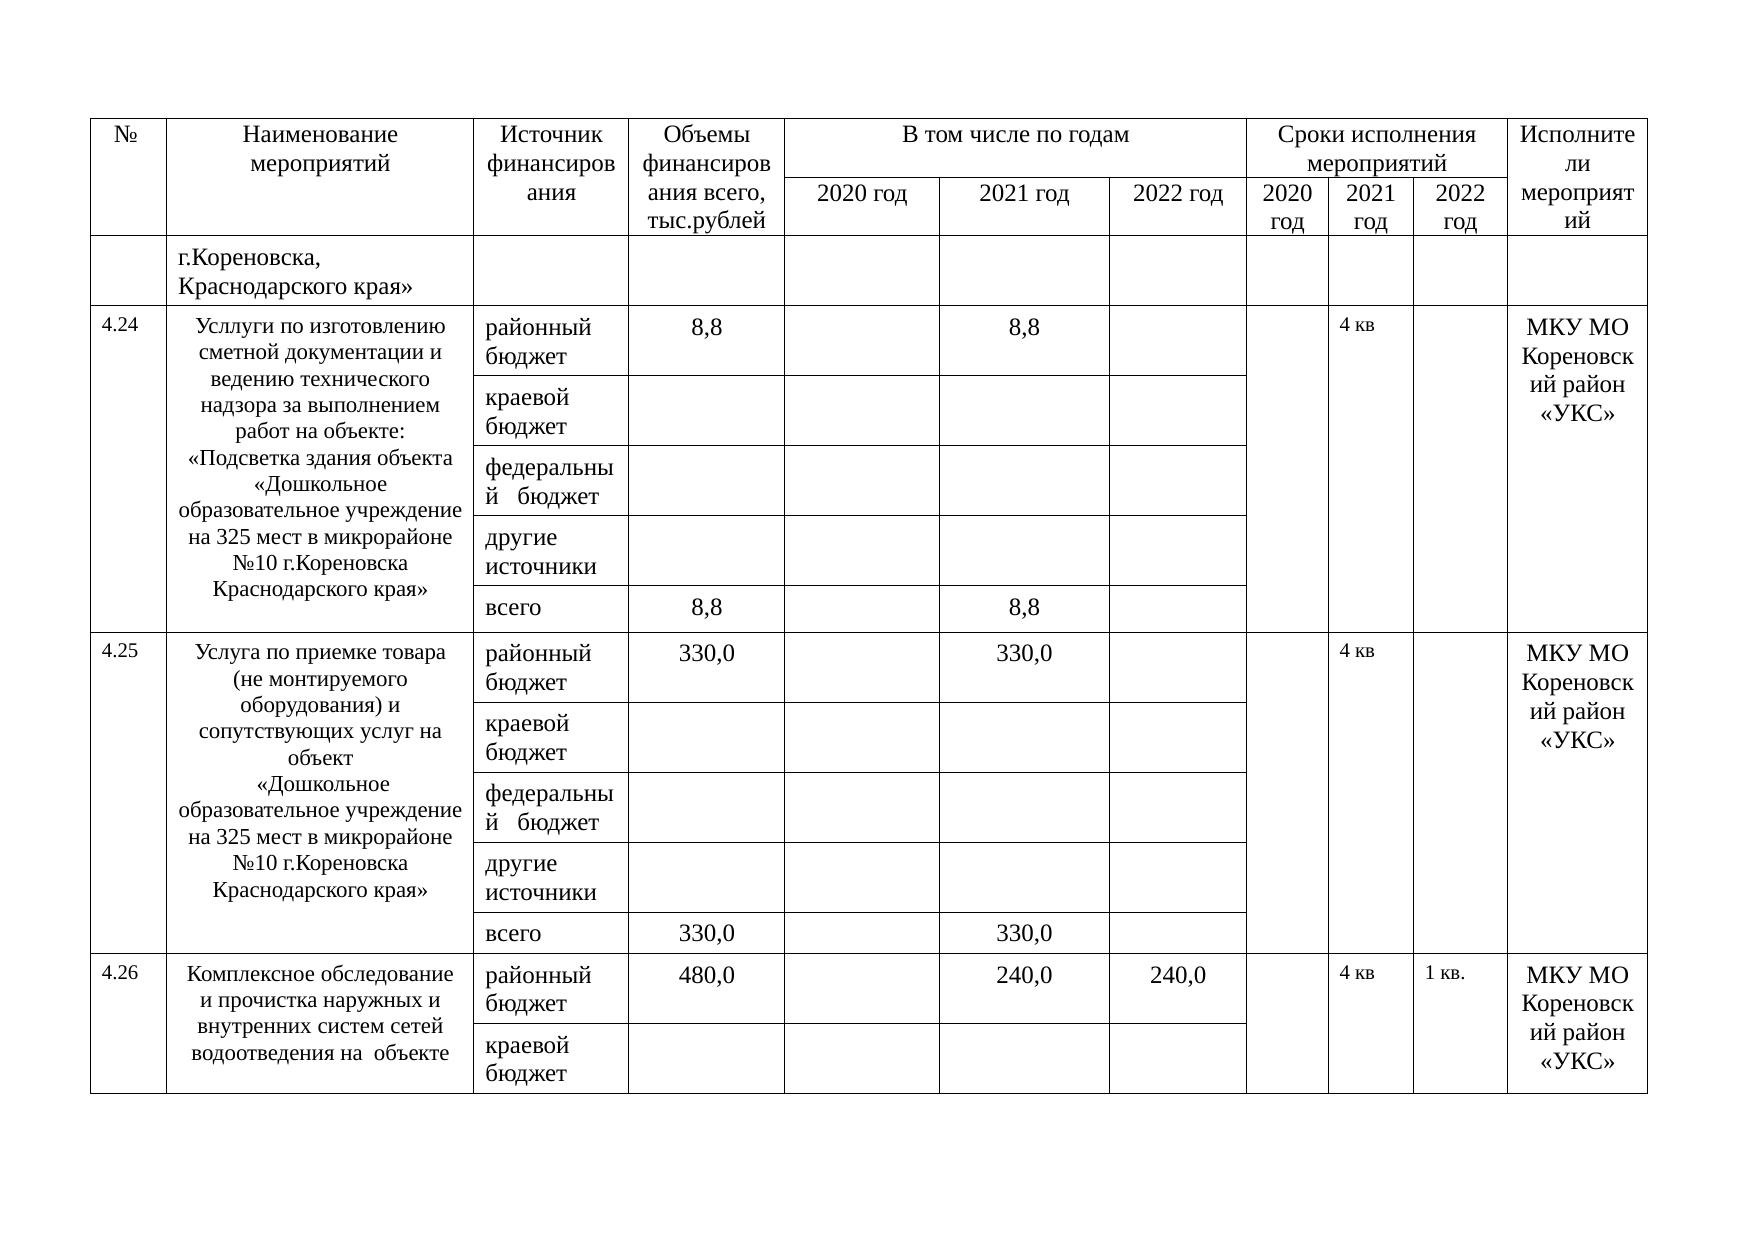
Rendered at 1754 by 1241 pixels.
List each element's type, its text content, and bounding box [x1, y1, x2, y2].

table_cell [629, 703, 784, 772]
table_cell [1110, 773, 1246, 842]
table_header Сроки исполнения мероприятий [1247, 119, 1507, 177]
table_cell 2022 год [1110, 178, 1246, 235]
table_cell 4 кв [1329, 954, 1413, 1093]
table_cell 330,0 [629, 913, 784, 953]
table_cell [940, 446, 1109, 515]
table_cell [785, 843, 939, 912]
table_cell [629, 236, 784, 305]
table_cell всего [474, 586, 628, 632]
table_cell [1110, 703, 1246, 772]
table_cell 4 кв [1329, 633, 1413, 953]
table_cell [940, 376, 1109, 445]
table_cell [785, 1024, 939, 1093]
table_cell [1247, 633, 1328, 953]
table_cell [474, 236, 628, 305]
table_cell [785, 446, 939, 515]
table_header Исполнители мероприятий (муниципальный заказчик) [1508, 119, 1647, 235]
table_cell [1110, 633, 1246, 702]
table_cell 330,0 [629, 633, 784, 702]
table_cell [629, 843, 784, 912]
table_cell [629, 516, 784, 585]
table_cell другие источники [474, 516, 628, 585]
table_cell [629, 376, 784, 445]
table_cell [785, 913, 939, 953]
table_cell [1414, 306, 1507, 632]
table_cell федеральный бюджет [474, 446, 628, 515]
table_cell краевой бюджет [474, 703, 628, 772]
table_cell [1414, 633, 1507, 953]
table_cell [940, 843, 1109, 912]
table_cell [940, 516, 1109, 585]
table_cell 4.25 [91, 633, 166, 953]
table_cell 2021 год [940, 178, 1109, 235]
table_header № [91, 119, 166, 235]
table_header Объемы финансирования всего, тыс.рублей [629, 119, 784, 235]
table_cell 2020 год [785, 178, 939, 235]
table_cell [629, 446, 784, 515]
table_cell всего [474, 913, 628, 953]
table_cell МКУ МО Кореновский район «УКС» [1508, 954, 1647, 1093]
table_cell [785, 376, 939, 445]
table_cell [1110, 516, 1246, 585]
table_cell 330,0 [940, 633, 1109, 702]
table_cell 4.26 [91, 954, 166, 1093]
table_cell [785, 954, 939, 1023]
table_cell 240,0 [940, 954, 1109, 1023]
table_cell 2021 год [1329, 178, 1413, 235]
table_cell [785, 633, 939, 702]
table_cell [1110, 1024, 1246, 1093]
table_cell [785, 703, 939, 772]
table_cell [1110, 913, 1246, 953]
table_cell 8,8 [940, 306, 1109, 375]
table_cell [1110, 843, 1246, 912]
table_cell 330,0 [940, 913, 1109, 953]
table_cell [940, 703, 1109, 772]
table_cell 8,8 [629, 586, 784, 632]
table_cell [1329, 236, 1413, 305]
table_cell [629, 773, 784, 842]
table_cell [940, 1024, 1109, 1093]
table_cell 2022 год [1414, 178, 1507, 235]
table_cell МКУ МО Кореновский район «УКС» [1508, 633, 1647, 953]
table_cell [785, 773, 939, 842]
table_cell [1110, 236, 1246, 305]
table_cell [1110, 376, 1246, 445]
table_cell 4.24 [91, 306, 166, 632]
table_cell Администрация муниципального образования Кореновский район [1508, 236, 1647, 305]
table_cell краевой бюджет [474, 1024, 628, 1093]
table_cell Усллуги по изготовлению сметной документации и ведению технического надзора за выполнением работ на объекте: «Подсветка здания объекта «Дошкольное образовательное учреждение на 325 мест в микрорайоне №10 г.Кореновска Краснодарского края» [167, 306, 473, 632]
table_cell [629, 1024, 784, 1093]
table_cell районный бюджет [474, 633, 628, 702]
table_header Источник финансирования [474, 119, 628, 235]
table_cell г.Кореновска, Краснодарского края» [167, 236, 473, 305]
table_cell 8,8 [629, 306, 784, 375]
table_cell [1247, 236, 1328, 305]
table_cell [785, 306, 939, 375]
table_cell краевой бюджет [474, 376, 628, 445]
table_cell 240,0 [1110, 954, 1246, 1023]
table_cell 2020 год [1247, 178, 1328, 235]
table_cell [785, 236, 939, 305]
table_cell [785, 516, 939, 585]
table_cell [1247, 306, 1328, 632]
table_cell Комплексное обследование и прочистка наружных и внутренних систем сетей водоотведения на объекте [167, 954, 473, 1093]
table_cell федеральный бюджет [474, 773, 628, 842]
table_cell [1110, 586, 1246, 632]
table_cell [940, 236, 1109, 305]
table_cell 480,0 [629, 954, 784, 1023]
table_cell 4 кв [1329, 306, 1413, 632]
table_cell 1 кв. [1414, 954, 1507, 1093]
table_cell районный бюджет [474, 306, 628, 375]
table_cell [1247, 954, 1328, 1093]
table_cell [940, 773, 1109, 842]
table_header Наименование мероприятий [167, 119, 473, 235]
table_cell МКУ МО Кореновский район «УКС» [1508, 306, 1647, 632]
table_cell [785, 586, 939, 632]
table_cell [1414, 236, 1507, 305]
table_cell районный бюджет [474, 954, 628, 1023]
table_cell [91, 236, 166, 305]
table_header В том числе по годам [785, 119, 1246, 177]
table_cell [1110, 306, 1246, 375]
table_cell [1110, 446, 1246, 515]
table_cell Услуга по приемке товара (не монтируемого оборудования) и сопутствующих услуг на объект «Дошкольное образовательное учреждение на 325 мест в микрорайоне №10 г.Кореновска Краснодарского края» [167, 633, 473, 953]
table_cell 8,8 [940, 586, 1109, 632]
table_cell другие источники [474, 843, 628, 912]
